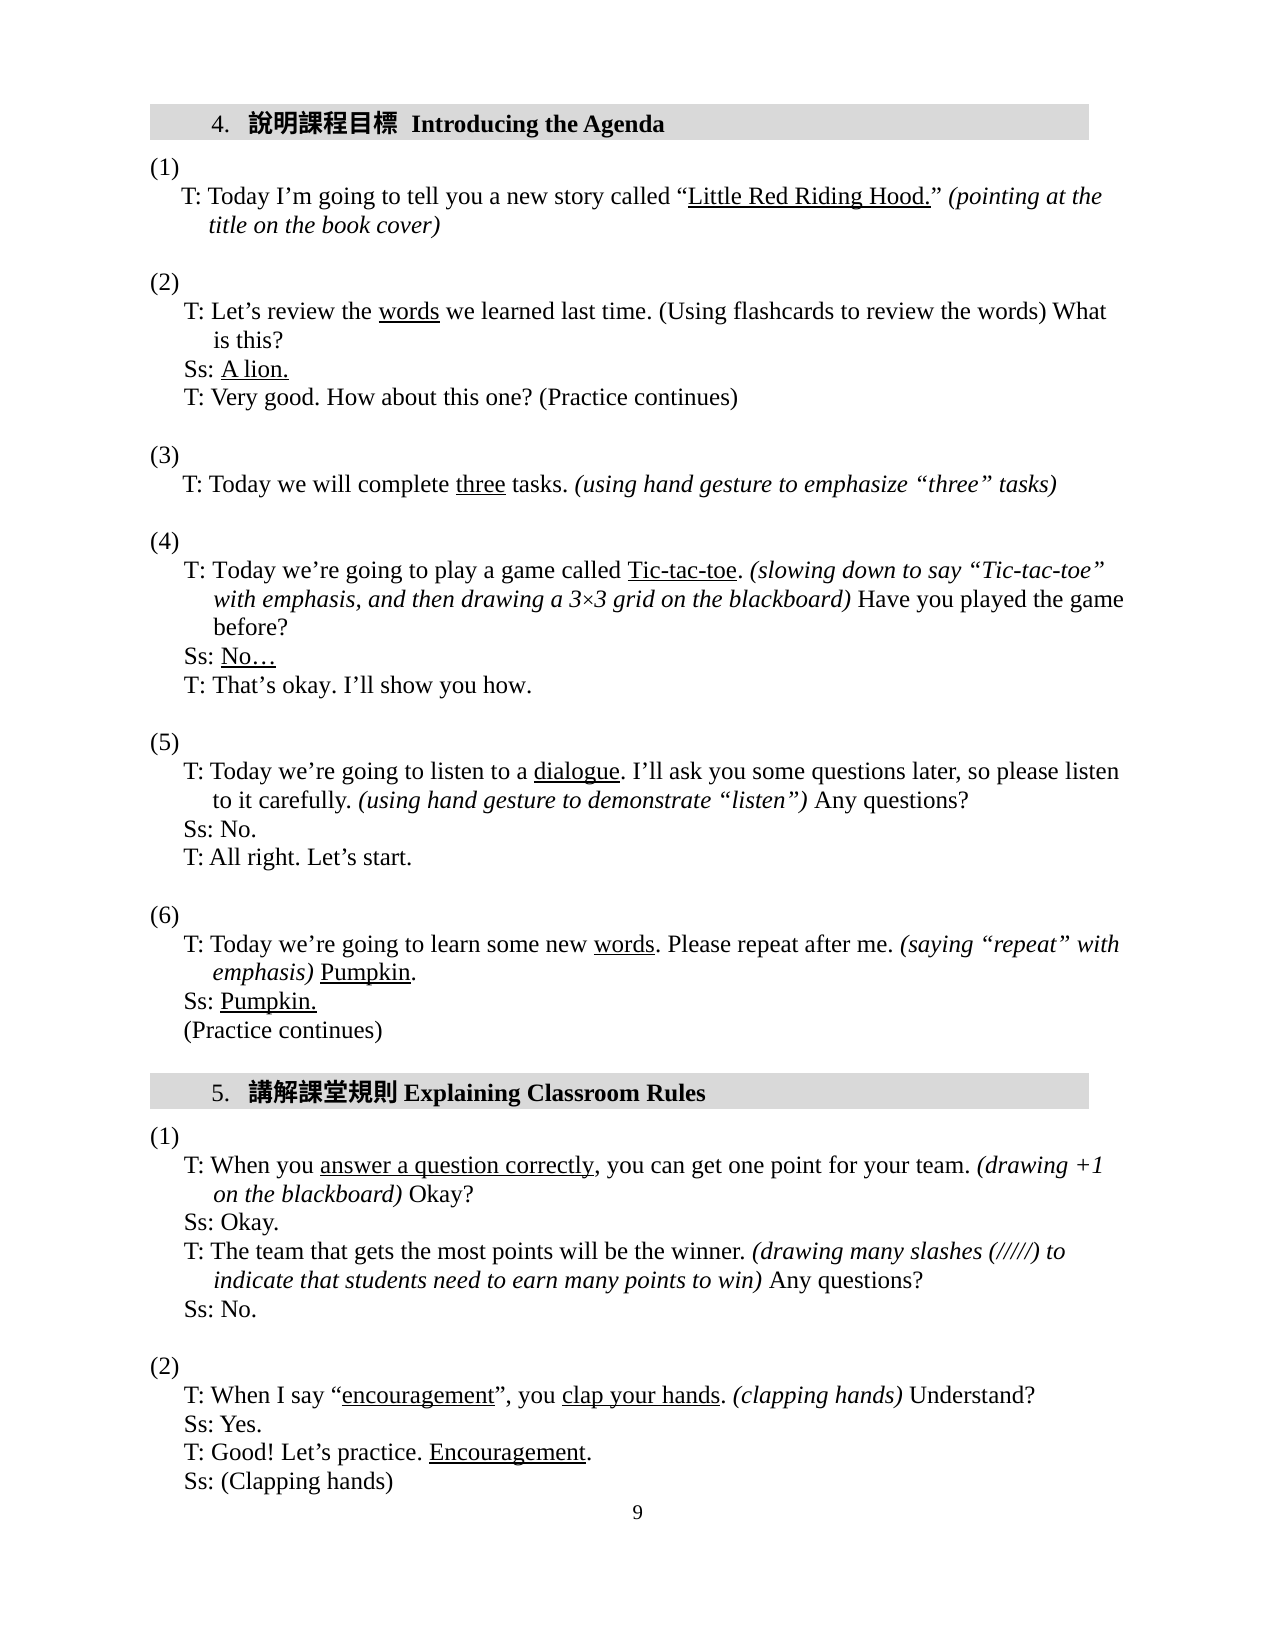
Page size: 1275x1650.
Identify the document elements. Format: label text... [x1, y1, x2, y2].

text T: Today we’re going to learn some new words. Please repeat after me. (saying “repeat” with emphasis) Pumpkin. [183, 929, 1125, 986]
text T: Very good. How about this one? (Practice continues) [184, 382, 1125, 411]
text (5) [150, 727, 1125, 756]
text (2) [150, 1351, 1125, 1380]
text (3) [150, 440, 1125, 469]
text (2) [150, 267, 1125, 296]
text (4) [150, 526, 1125, 555]
text T: Today we’re going to listen to a dialogue. I’ll ask you some questions later, so please listen to it carefully. (using hand gesture to demonstrate “listen”) Any questions? [183, 756, 1125, 814]
text (1) [150, 152, 1125, 181]
text T: Today I’m going to tell you a new story called “Little Red Riding Hood.” (pointing at the title on the book cover) [181, 181, 1125, 239]
text T: All right. Let’s start. [183, 842, 1125, 871]
text T: That’s okay. I’ll show you how. [184, 670, 1125, 699]
text Ss: Yes. [184, 1409, 1125, 1437]
table_header 說明課程目標 Introducing the Agenda [150, 104, 1089, 140]
text Ss: No. [183, 1294, 1125, 1322]
text Ss: No… [184, 641, 1125, 670]
text T: When I say “encouragement”, you clap your hands. (clapping hands) Understand? [184, 1380, 1125, 1409]
text T: When you answer a question correctly, you can get one point for your team. (drawing +1 on the blackboard) Okay? [183, 1150, 1125, 1207]
text Ss: Okay. [183, 1207, 1125, 1236]
table_header 講解課堂規則Explaining Classroom Rules [150, 1073, 1089, 1109]
text Ss: A lion. [184, 354, 1125, 382]
text T: Today we’re going to play a game called Tic-tac-toe. (slowing down to say “Tic-tac-toe” with emphasis, and then drawing a 3×3 grid on the blackboard) Have you played the game before? [184, 555, 1125, 641]
text T: Today we will complete three tasks. (using hand gesture to emphasize “three” tasks) [182, 469, 1125, 497]
text Ss: Pumpkin. [183, 986, 1125, 1015]
text Ss: No. [183, 814, 1125, 842]
text Ss: (Clapping hands) [184, 1466, 1125, 1495]
text T: Let’s review the words we learned last time. (Using flashcards to review the words) What is this? [184, 296, 1125, 354]
text T: Good! Let’s practice. Encouragement. [184, 1437, 1125, 1466]
text (1) [150, 1121, 1125, 1150]
text T: The team that gets the most points will be the winner. (drawing many slashes (/////) to indicate that students need to earn many points to win) Any questions? [183, 1236, 1125, 1294]
text (Practice continues) [183, 1015, 1125, 1044]
text (6) [150, 900, 1125, 929]
